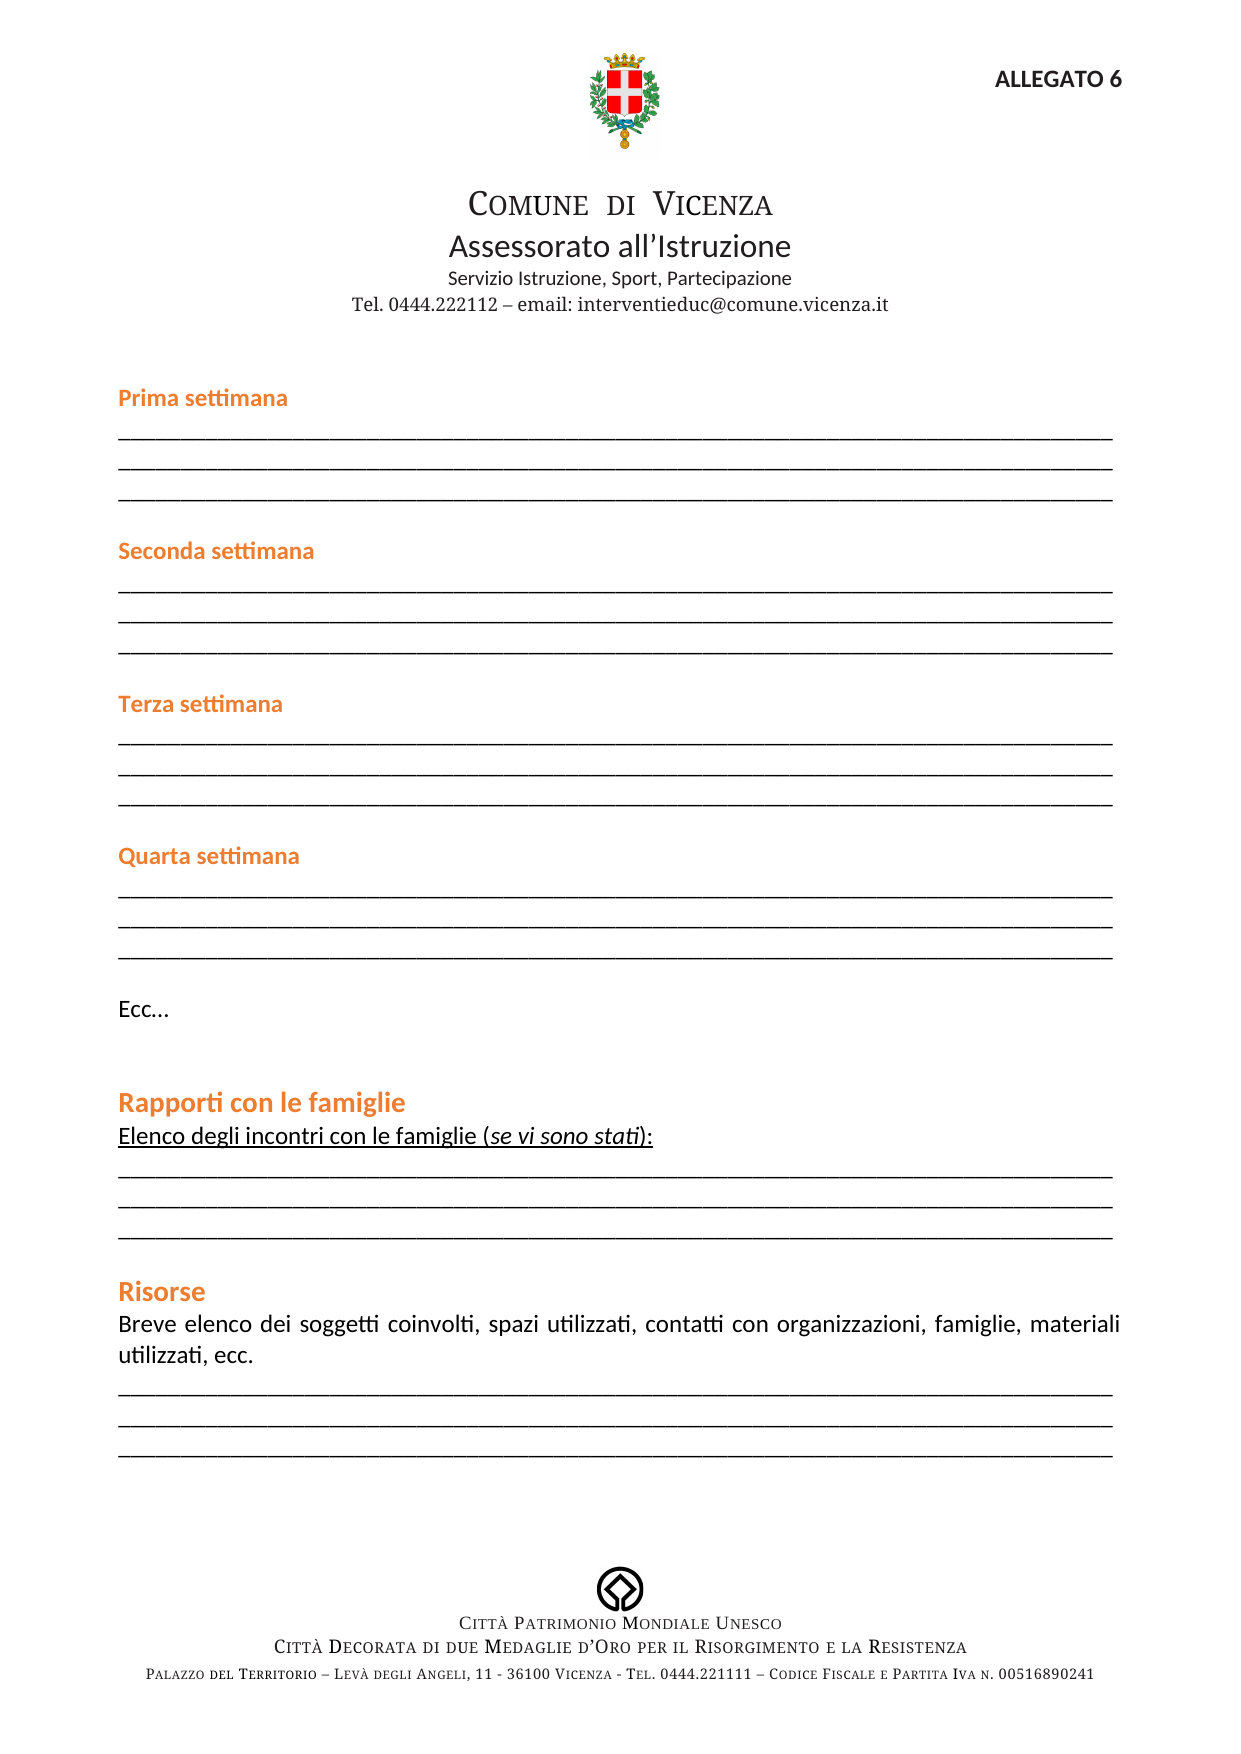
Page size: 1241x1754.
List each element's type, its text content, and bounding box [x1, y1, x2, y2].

text Seconda settimana [118, 535, 1122, 566]
text Risorse [118, 1273, 1122, 1308]
text Elenco degli incontri con le famiglie (se vi sono stati): [118, 1120, 1122, 1151]
text Quarta settimana [118, 840, 1122, 871]
picture [596, 1566, 644, 1612]
text ________________________________________________________________________________________________________________________________________________________________________________________________________________________________________________ [118, 1369, 1122, 1461]
text ________________________________________________________________________________________________________________________________________________________________________________________________________________________________________________ [118, 871, 1122, 962]
text ________________________________________________________________________________________________________________________________________________________________________________________________________________________________________________ [118, 413, 1122, 504]
picture [589, 53, 660, 159]
text ________________________________________________________________________________________________________________________________________________________________________________________________________________________________________________ [118, 718, 1122, 810]
text Prima settimana [118, 382, 1122, 413]
text Terza settimana [118, 688, 1122, 718]
text Ecc… [118, 993, 1122, 1023]
text Breve elenco dei soggetti coinvolti, spazi utilizzati, contatti con organizzazioni, famiglie, materiali utilizzati, ecc. [118, 1308, 1122, 1369]
text ________________________________________________________________________________________________________________________________________________________________________________________________________________________________________________ [118, 566, 1122, 657]
text ________________________________________________________________________________________________________________________________________________________________________________________________________________________________________________ [118, 1151, 1122, 1242]
text Rapporti con le famiglie [118, 1084, 1122, 1120]
